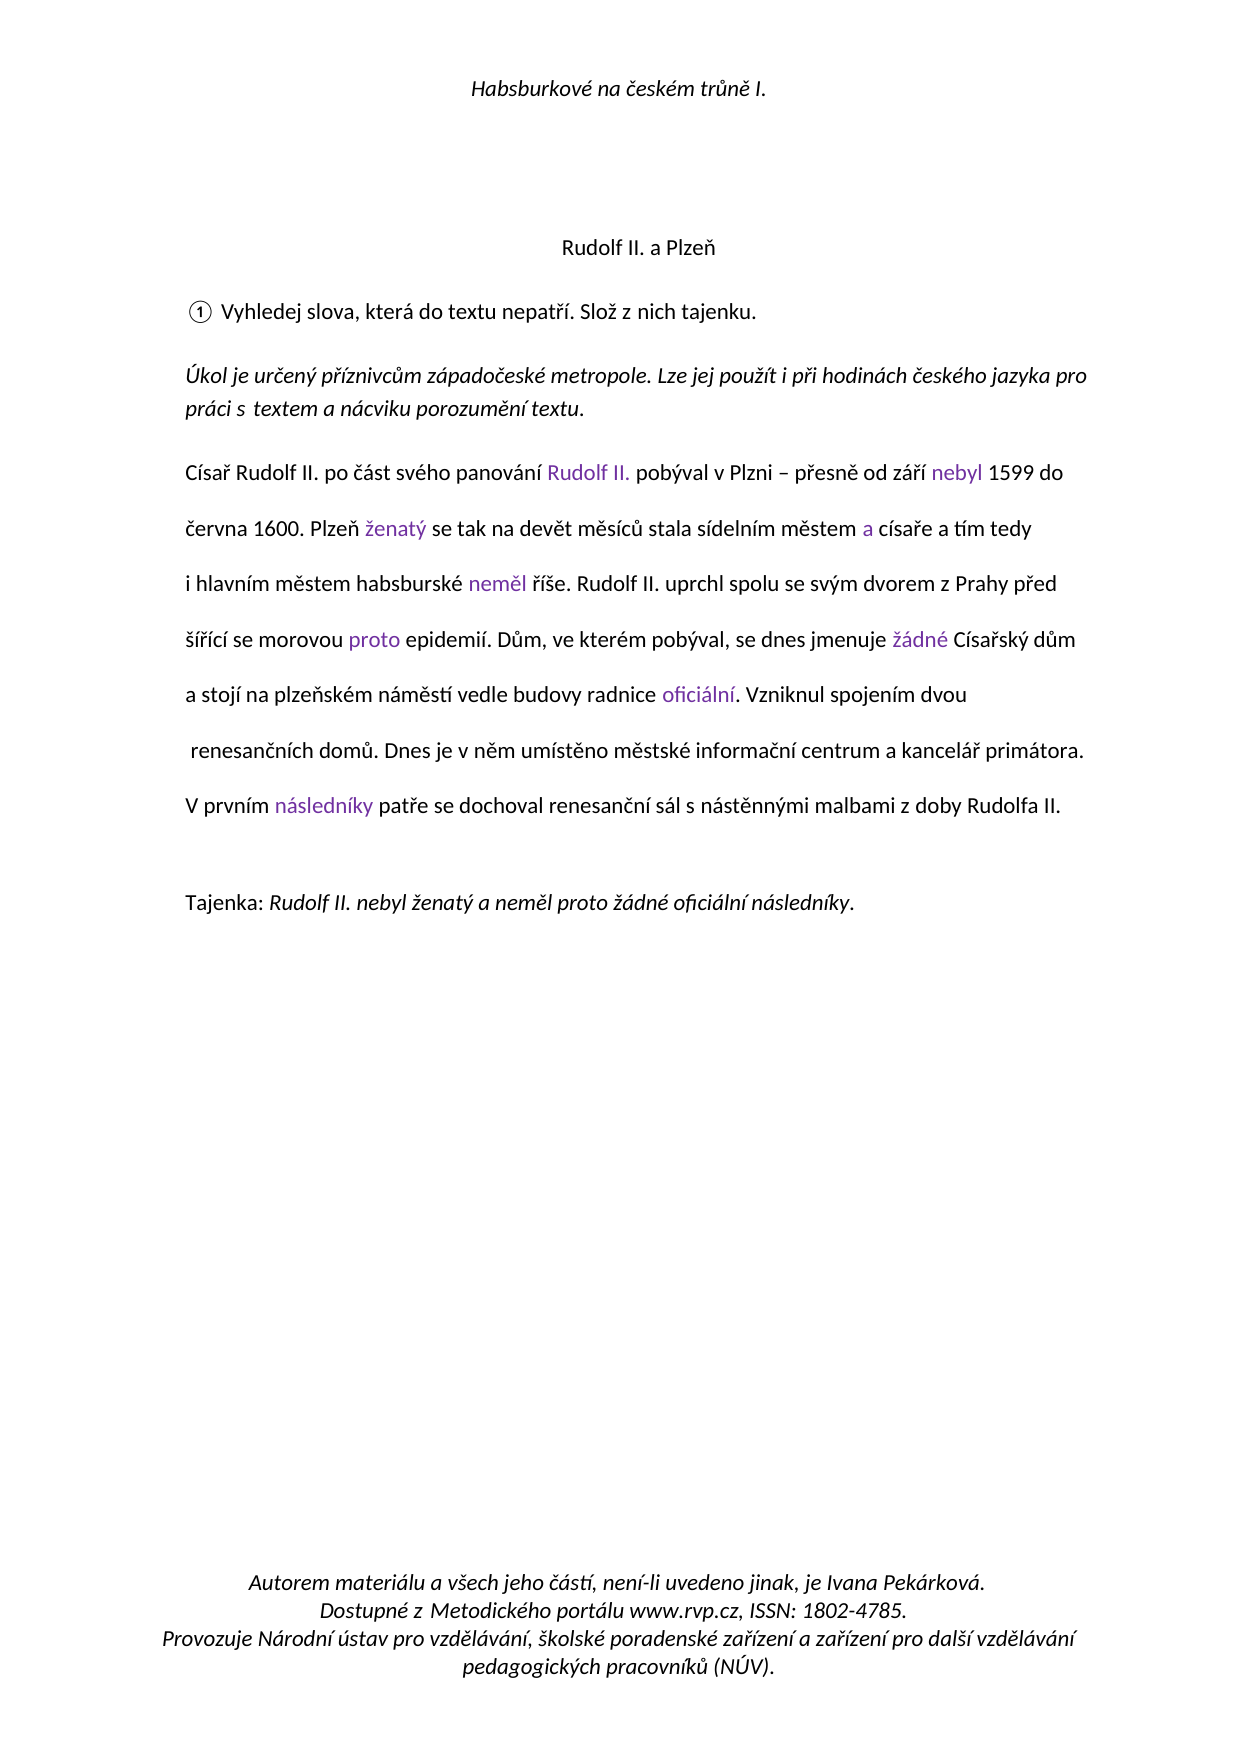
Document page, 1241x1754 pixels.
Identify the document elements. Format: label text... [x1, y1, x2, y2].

text Tajenka: Rudolf II. nebyl ženatý a neměl proto žádné oficiální následníky. [185, 888, 1093, 916]
text Rudolf II. a Plzeň [185, 233, 1093, 261]
text V prvním následníky patře se dochoval renesanční sál s nástěnnými malbami z doby Rudolfa II. [185, 791, 1093, 819]
text renesančních domů. Dnes je v něm umístěno městské informační centrum a kancelář primátora. [185, 736, 1093, 764]
text a stojí na plzeňském náměstí vedle budovy radnice oficiální. Vzniknul spojením dvou [185, 680, 1093, 708]
text Císař Rudolf II. po část svého panování Rudolf II. pobýval v Plzni – přesně od září nebyl 1599 do [185, 458, 1093, 486]
text šířící se morovou proto epidemií. Dům, ve kterém pobýval, se dnes jmenuje žádné Císařský dům [185, 625, 1093, 653]
text června 1600. Plzeň ženatý se tak na devět měsíců stala sídelním městem a císaře a tím tedy [185, 514, 1093, 542]
text i hlavním městem habsburské neměl říše. Rudolf II. uprchl spolu se svým dvorem z Prahy před [185, 569, 1093, 597]
text ① Vyhledej slova, která do textu nepatří. Slož z nich tajenku. [185, 297, 1093, 325]
text Úkol je určený příznivcům západočeské metropole. Lze jej použít i při hodinách českého jazyka pro práci s textem a nácviku porozumění textu. [185, 362, 1093, 422]
